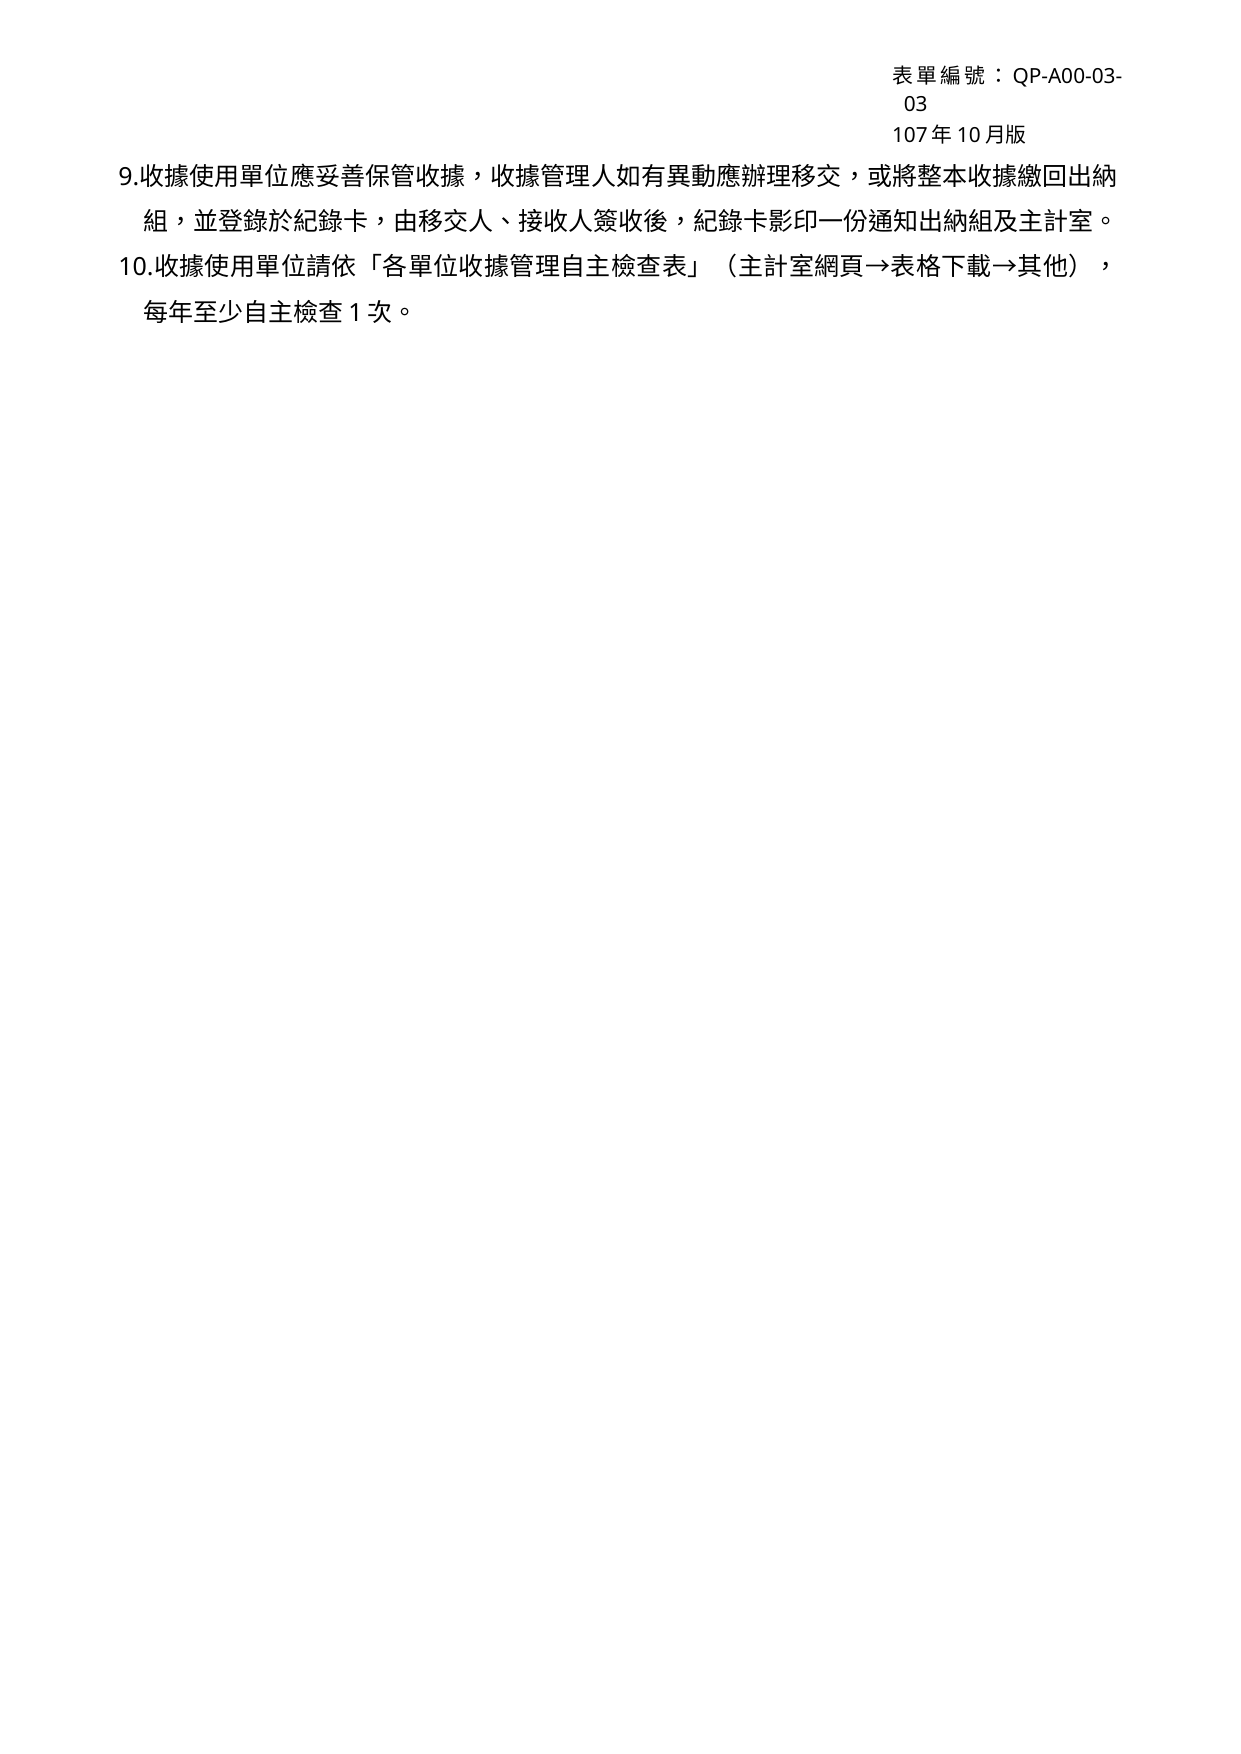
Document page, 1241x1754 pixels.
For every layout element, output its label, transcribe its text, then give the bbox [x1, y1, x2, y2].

text 10.收據使用單位請依「各單位收據管理自主檢查表」（主計室網頁→表格下載→其他），每年至少自主檢查1次。 [118, 247, 1122, 328]
text 9.收據使用單位應妥善保管收據，收據管理人如有異動應辦理移交，或將整本收據繳回出納組，並登錄於紀錄卡，由移交人、接收人簽收後，紀錄卡影印一份通知出納組及主計室。 [118, 156, 1122, 238]
